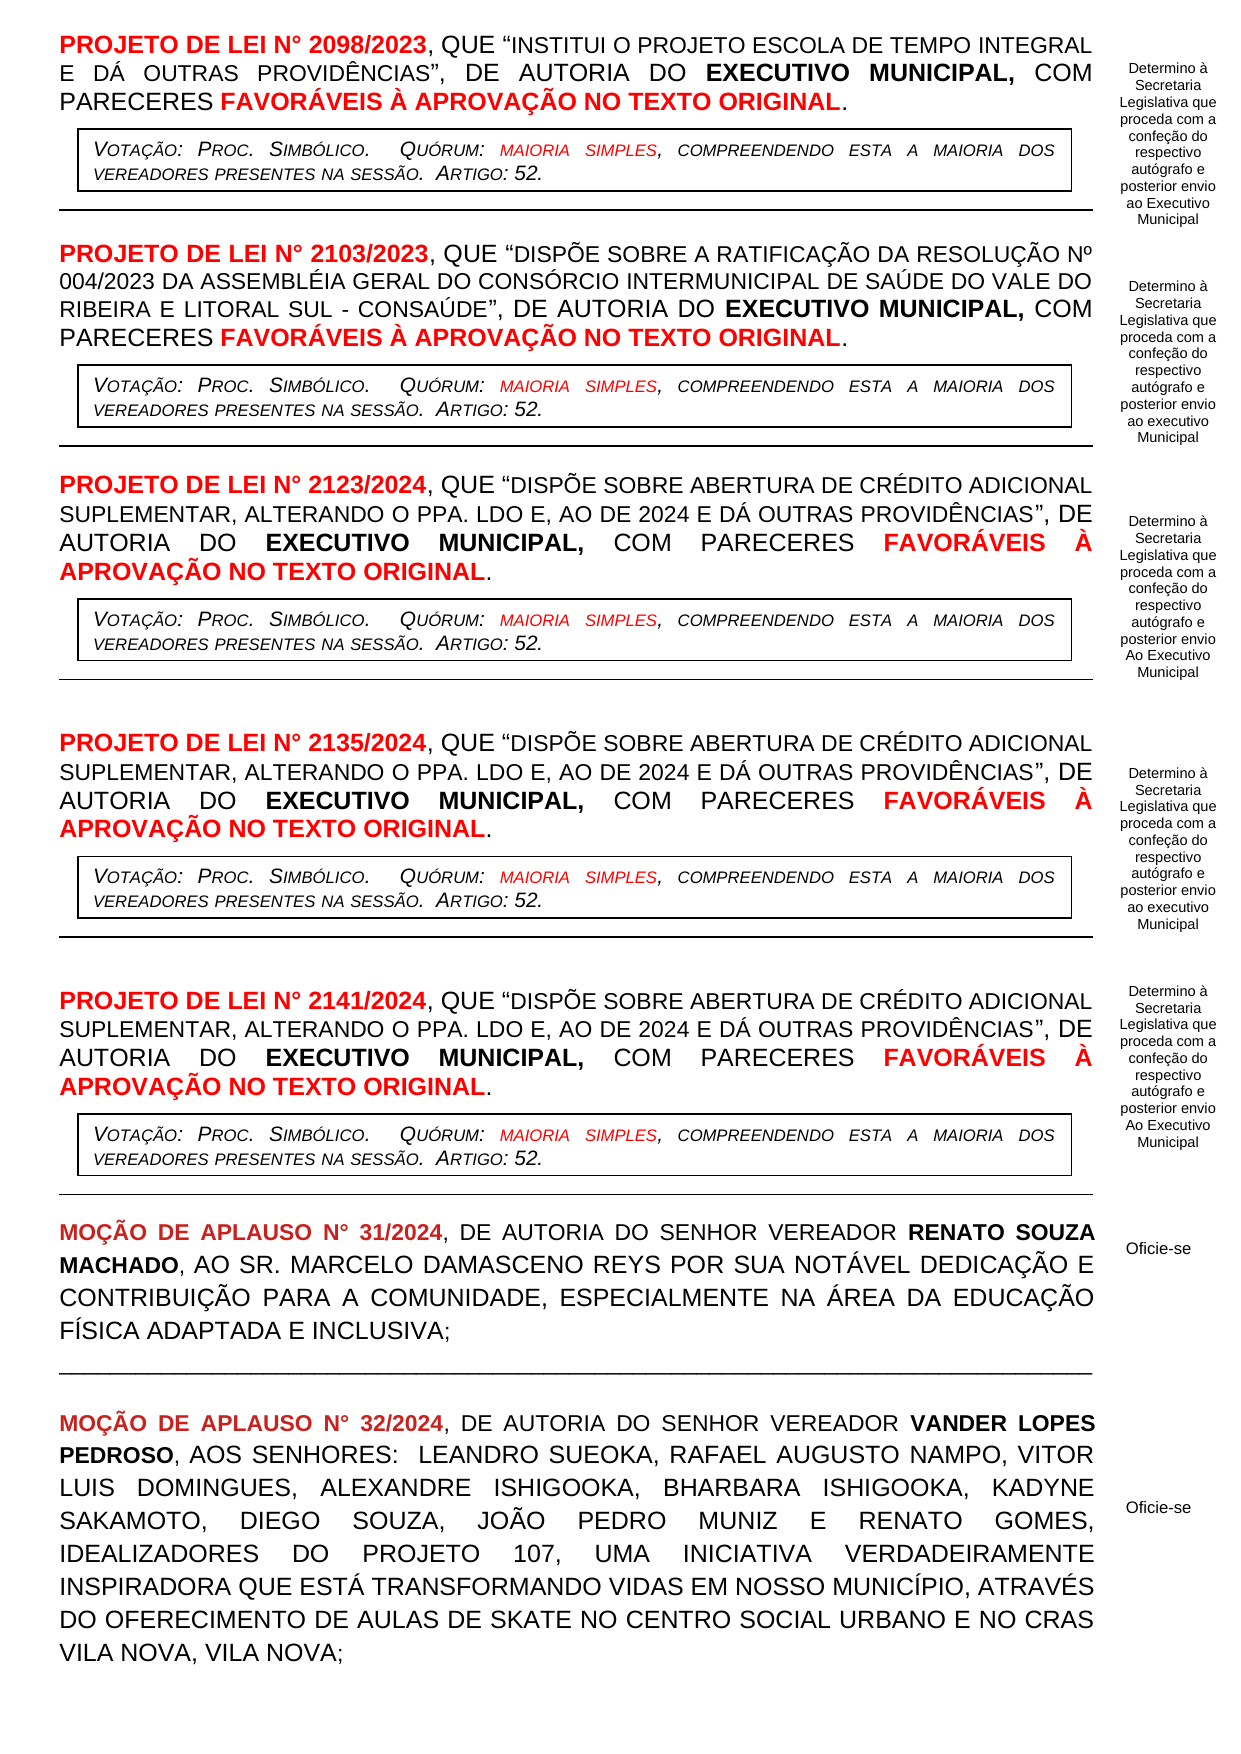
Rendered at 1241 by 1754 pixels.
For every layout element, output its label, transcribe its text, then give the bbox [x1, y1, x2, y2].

text projeto de LEI n° 2103/2023, que “DISPÕE SOBRE A RATIFICAÇÃO DA RESOLUÇÃO Nº 004/2023 DA ASSEMBLÉIA GERAL DO CONSÓRCIO INTERMUNICIPAL DE SAÚDE DO VALE DO RIBEIRA E LITORAL SUL - CONSAÚDE”, de autoria DO EXecutivo municipal, Com ParecerES FAVORÁVEIS à aprovação NO TEXTO ORIGINAL. [59, 239, 1093, 352]
text Ao Executivo Municipal [1111, 1117, 1225, 1150]
text _________________________________________________________________________________ [59, 1349, 1096, 1375]
text Votação: Proc. Simbólico. Quórum: maioria simples, compreendendo esta a maioria dos vereadores presentes na sessão. Artigo: 52. [93, 1122, 1056, 1168]
text Votação: Proc. Simbólico. Quórum: maioria simples, compreendendo esta a maioria dos vereadores presentes na sessão. Artigo: 52. [93, 606, 1056, 653]
text projeto de LEI n° 2123/2024, que “DISPÕE SOBRE ABERTURA DE CRÉDITO ADICIONAL SUPLEMENTAR, ALTERANDO O PPA. LDO E, AO DE 2024 E DÁ OUTRAS PROVIDÊNCIAS”, de autoria DO EXecutivo municipal, Com ParecerES FAVORÁVEIS à aprovação NO TEXTO ORIGINAL. [59, 471, 1093, 586]
text Determino à Secretaria Legislativa que proceda com a confeção do respectivo autógrafo e posterior envio ao executivo Municipal [1111, 764, 1225, 932]
text MOÇÃO DE APLAUSO N° 31/2024, DE AUTORIA DO SENHOR VEREADOR RENATO SOUZA MACHADO, AO SR. MARCELO DAMASCENO REYS POR SUA NOTÁVEL DEDICAÇÃO E CONTRIBUIÇÃO PARA A COMUNIDADE, ESPECIALMENTE NA ÁREA DA EDUCAÇÃO FÍSICA ADAPTADA E INCLUSIVA; [59, 1219, 1096, 1345]
text Determino à Secretaria Legislativa que proceda com a confeção do respectivo autógrafo e posterior envio ao executivo Municipal [1111, 278, 1225, 446]
text Determino à Secretaria Legislativa que proceda com a confeção do respectivo autógrafo e posterior envio [1111, 982, 1225, 1117]
text Determino à Secretaria Legislativa que proceda com a confeção do respectivo autógrafo e posterior envio [1111, 513, 1225, 647]
text Determino à Secretaria Legislativa que proceda com a confeção do respectivo autógrafo e posterior envio ao Executivo Municipal [1111, 60, 1225, 228]
text MOÇÃO DE APLAUSO N° 32/2024, DE AUTORIA DO SENHOR VEREADOR VANDER LOPES PEDROSO, AOS SENHORES: LEANDRO SUEOKA, RAFAEL AUGUSTO NAMPO, VITOR LUIS DOMINGUES, ALEXANDRE ISHIGOOKA, BHARBARA ISHIGOOKA, KADYNE SAKAMOTO, DIEGO SOUZA, JOÃO PEDRO MUNIZ E RENATO GOMES, IDEALIZADORES DO PROJETO 107, UMA INICIATIVA VERDADEIRAMENTE INSPIRADORA QUE ESTÁ TRANSFORMANDO VIDAS EM NOSSO MUNICÍPIO, ATRAVÉS DO OFERECIMENTO DE AULAS DE SKATE NO CENTRO SOCIAL URBANO E NO CRAS VILA NOVA, VILA NOVA; [59, 1409, 1096, 1667]
text Ao Executivo Municipal [1111, 647, 1225, 681]
text projeto de LEI n° 2135/2024, que “DISPÕE SOBRE ABERTURA DE CRÉDITO ADICIONAL SUPLEMENTAR, ALTERANDO O PPA. LDO E, AO DE 2024 E DÁ OUTRAS PROVIDÊNCIAS”, de autoria DO EXecutivo municipal, Com ParecerES FAVORÁVEIS à aprovação NO TEXTO ORIGINAL. [59, 728, 1093, 843]
text projeto de LEI n° 2141/2024, que “DISPÕE SOBRE ABERTURA DE CRÉDITO ADICIONAL SUPLEMENTAR, ALTERANDO O PPA. LDO E, AO DE 2024 E DÁ OUTRAS PROVIDÊNCIAS”, de autoria DO EXecutivo municipal, Com ParecerES FAVORÁVEIS à aprovação NO TEXTO ORIGINAL. [59, 986, 1093, 1101]
text Oficie-se [1126, 1234, 1225, 1259]
text Votação: Proc. Simbólico. Quórum: maioria simples, compreendendo esta a maioria dos vereadores presentes na sessão. Artigo: 52. [93, 373, 1056, 419]
text projeto de LEI n° 2098/2023, que “INSTITUI O PROJETO ESCOLA DE TEMPO INTEGRAL E DÁ OUTRAS PROVIDÊNCIAS”, de autoria DO EXecutivo municipal, Com ParecerES FAVORÁVEIS à aprovação NO TEXTO ORIGINAL. [59, 29, 1093, 116]
text Votação: Proc. Simbólico. Quórum: maioria simples, compreendendo esta a maioria dos vereadores presentes na sessão. Artigo: 52. [93, 864, 1056, 911]
text Oficie-se [1126, 1494, 1225, 1519]
text Votação: Proc. Simbólico. Quórum: maioria simples, compreendendo esta a maioria dos vereadores presentes na sessão. Artigo: 52. [93, 137, 1056, 183]
